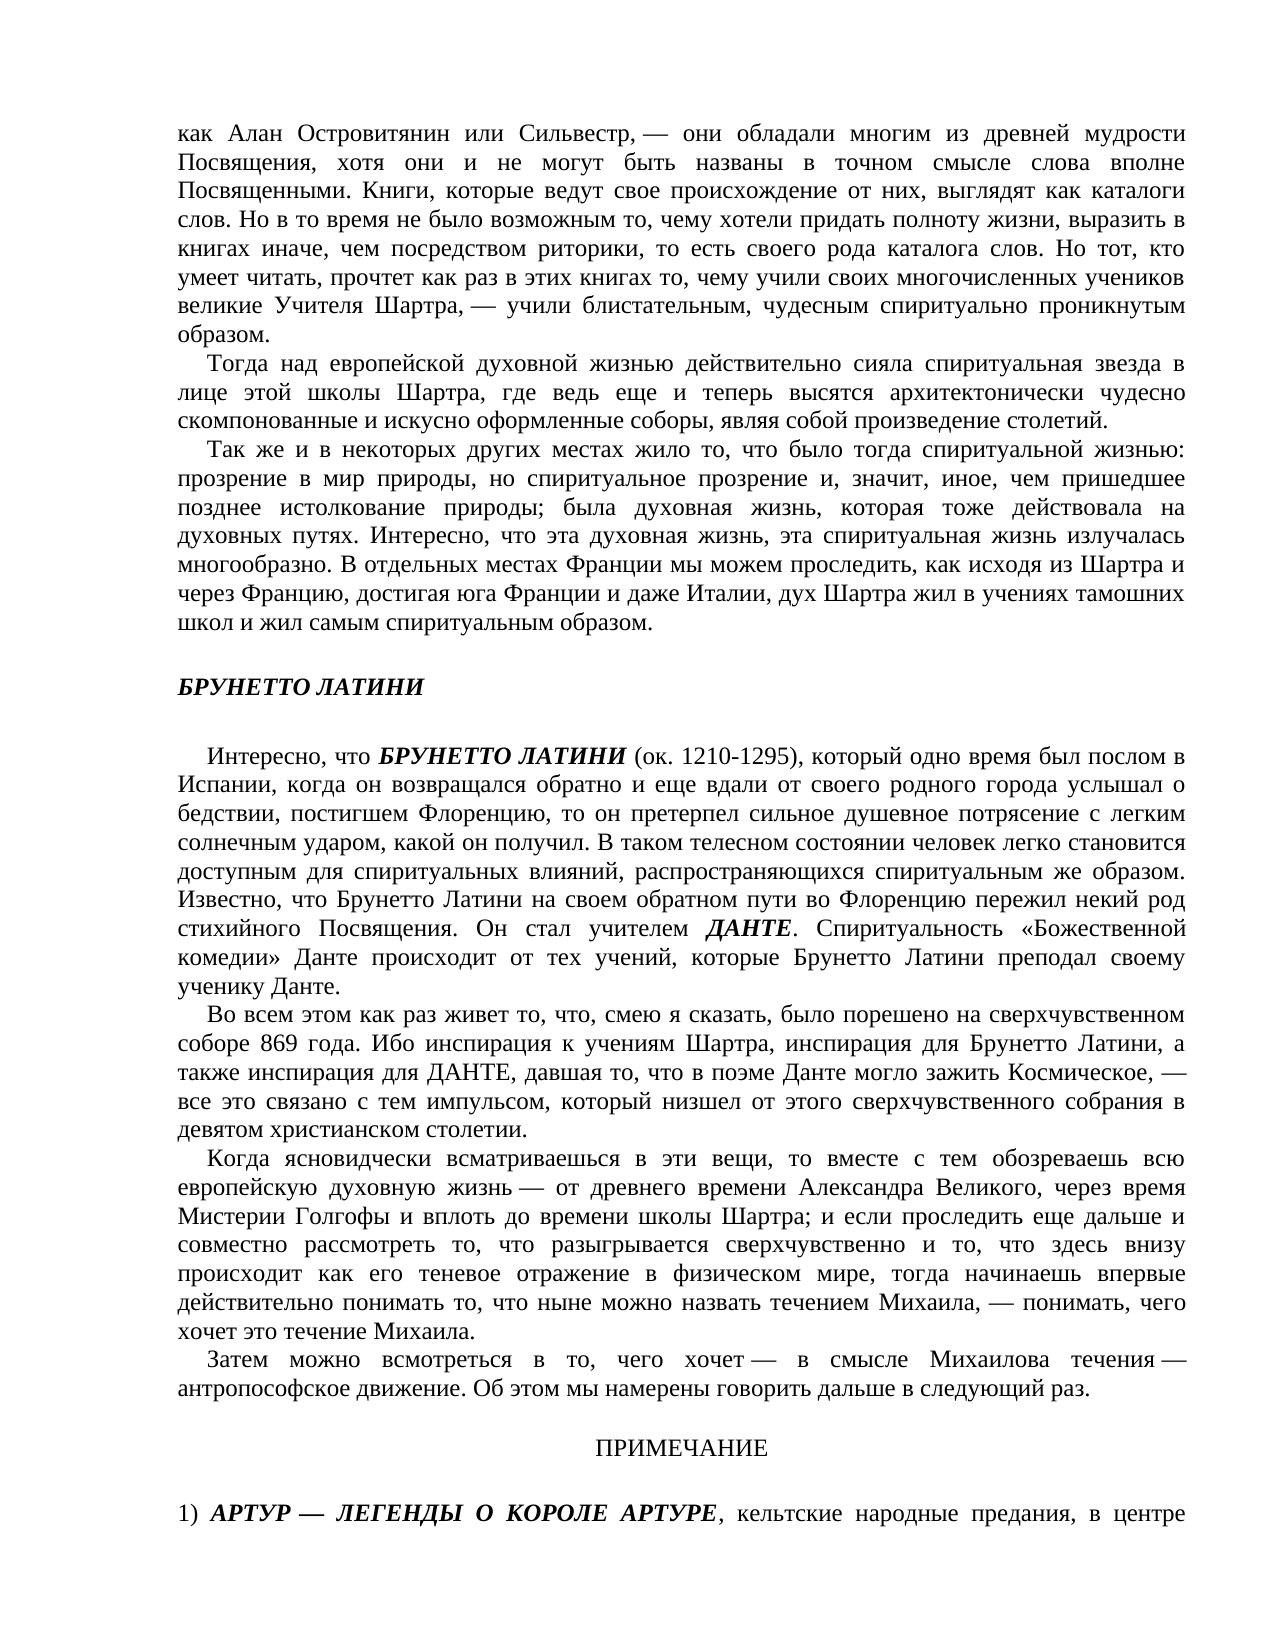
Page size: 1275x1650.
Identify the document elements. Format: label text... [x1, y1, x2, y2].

text Затем можно всмотреться в то, чего хочет — в смысле Михаилова течения — антропософское движение. Об этом мы намерены говорить дальше в следующий раз. [177, 1344, 1186, 1402]
text Тогда над европейской духовной жизнью действительно сияла спиритуальная звезда в лице этой школы Шартра, где ведь еще и теперь высятся архитектонически чудесно скомпонованные и искусно оформленные соборы, являя собой произведение столетий. [177, 348, 1186, 434]
text Когда ясновидчески всматриваешься в эти вещи, то вместе с тем обозреваешь всю европейскую духовную жизнь — от древнего времени Александра Великого, через время Мистерии Голгофы и вплоть до времени школы Шартра; и если проследить еще дальше и совместно рассмотреть то, что разыгрывается сверхчувственно и то, что здесь внизу происходит как его теневое отражение в физическом мире, тогда начинаешь впервые действительно понимать то, что ныне можно назвать течением Михаила, — понимать, чего хочет это течение Михаила. [177, 1143, 1186, 1344]
text Интересно, что БРУНЕТТО ЛАТИНИ (ок. 1210-1295), который одно время был послом в Испании, когда он возвращался обратно и еще вдали от своего родного города услышал о бедствии, постигшем Флоренцию, то он претерпел сильное душевное потрясение с легким солнечным ударом, какой он получил. В таком телесном состоянии человек легко становится доступным для спиритуальных влияний, распространяющихся спиритуальным же образом. Известно, что Брунетто Латини на своем обратном пути во Флоренцию пережил некий род стихийного Посвящения. Он стал учителем ДАНТЕ. Спиритуальность «Божественной комедии» Данте происходит от тех учений, которые Брунетто Латини преподал своему ученику Данте. [177, 741, 1186, 999]
text Так же и в некоторых других местах жило то, что было тогда спиритуальной жизнью: прозрение в мир природы, но спиритуальное прозрение и, значит, иное, чем пришедшее позднее истолкование природы; была духовная жизнь, которая тоже действовала на духовных путях. Интересно, что эта духовная жизнь, эта спиритуальная жизнь излучалась многообразно. В отдельных местах Франции мы можем проследить, как исходя из Шартра и через Францию, достигая юга Франции и даже Италии, дух Шартра жил в учениях тамошних школ и жил самым спиритуальным образом. [177, 434, 1186, 636]
text БРУНЕТТО ЛАТИНИ [177, 672, 1186, 701]
text ПРИМЕЧАНИЕ [177, 1433, 1186, 1461]
text как Алан Островитянин или Сильвестр, — они обладали многим из древней мудрости Посвящения, хотя они и не могут быть названы в точном смысле слова вполне Посвященными. Книги, которые ведут свое происхождение от них, выглядят как каталоги слов. Но в то время не было возможным то, чему хотели придать полноту жизни, выразить в книгах иначе, чем посредством риторики, то есть своего рода каталога слов. Но тот, кто умеет читать, прочтет как раз в этих книгах то, чему учили своих многочисленных учеников великие Учителя Шартра, — учили блистательным, чудесным спиритуально проникнутым образом. [177, 118, 1186, 348]
text 1) АРТУР — ЛЕГЕНДЫ О КОРОЛЕ АРТУРЕ, кельтские народные предания, в центре [177, 1498, 1186, 1527]
text Во всем этом как раз живет то, что, смею я сказать, было порешено на сверхчувственном соборе 869 года. Ибо инспирация к учениям Шартра, инспирация для Брунетто Латини, а также инспирация для ДАНТЕ, давшая то, что в поэме Данте могло зажить Космическое, — все это связано с тем импульсом, который низшел от этого сверхчувственного собрания в девятом христианском столетии. [177, 999, 1186, 1143]
